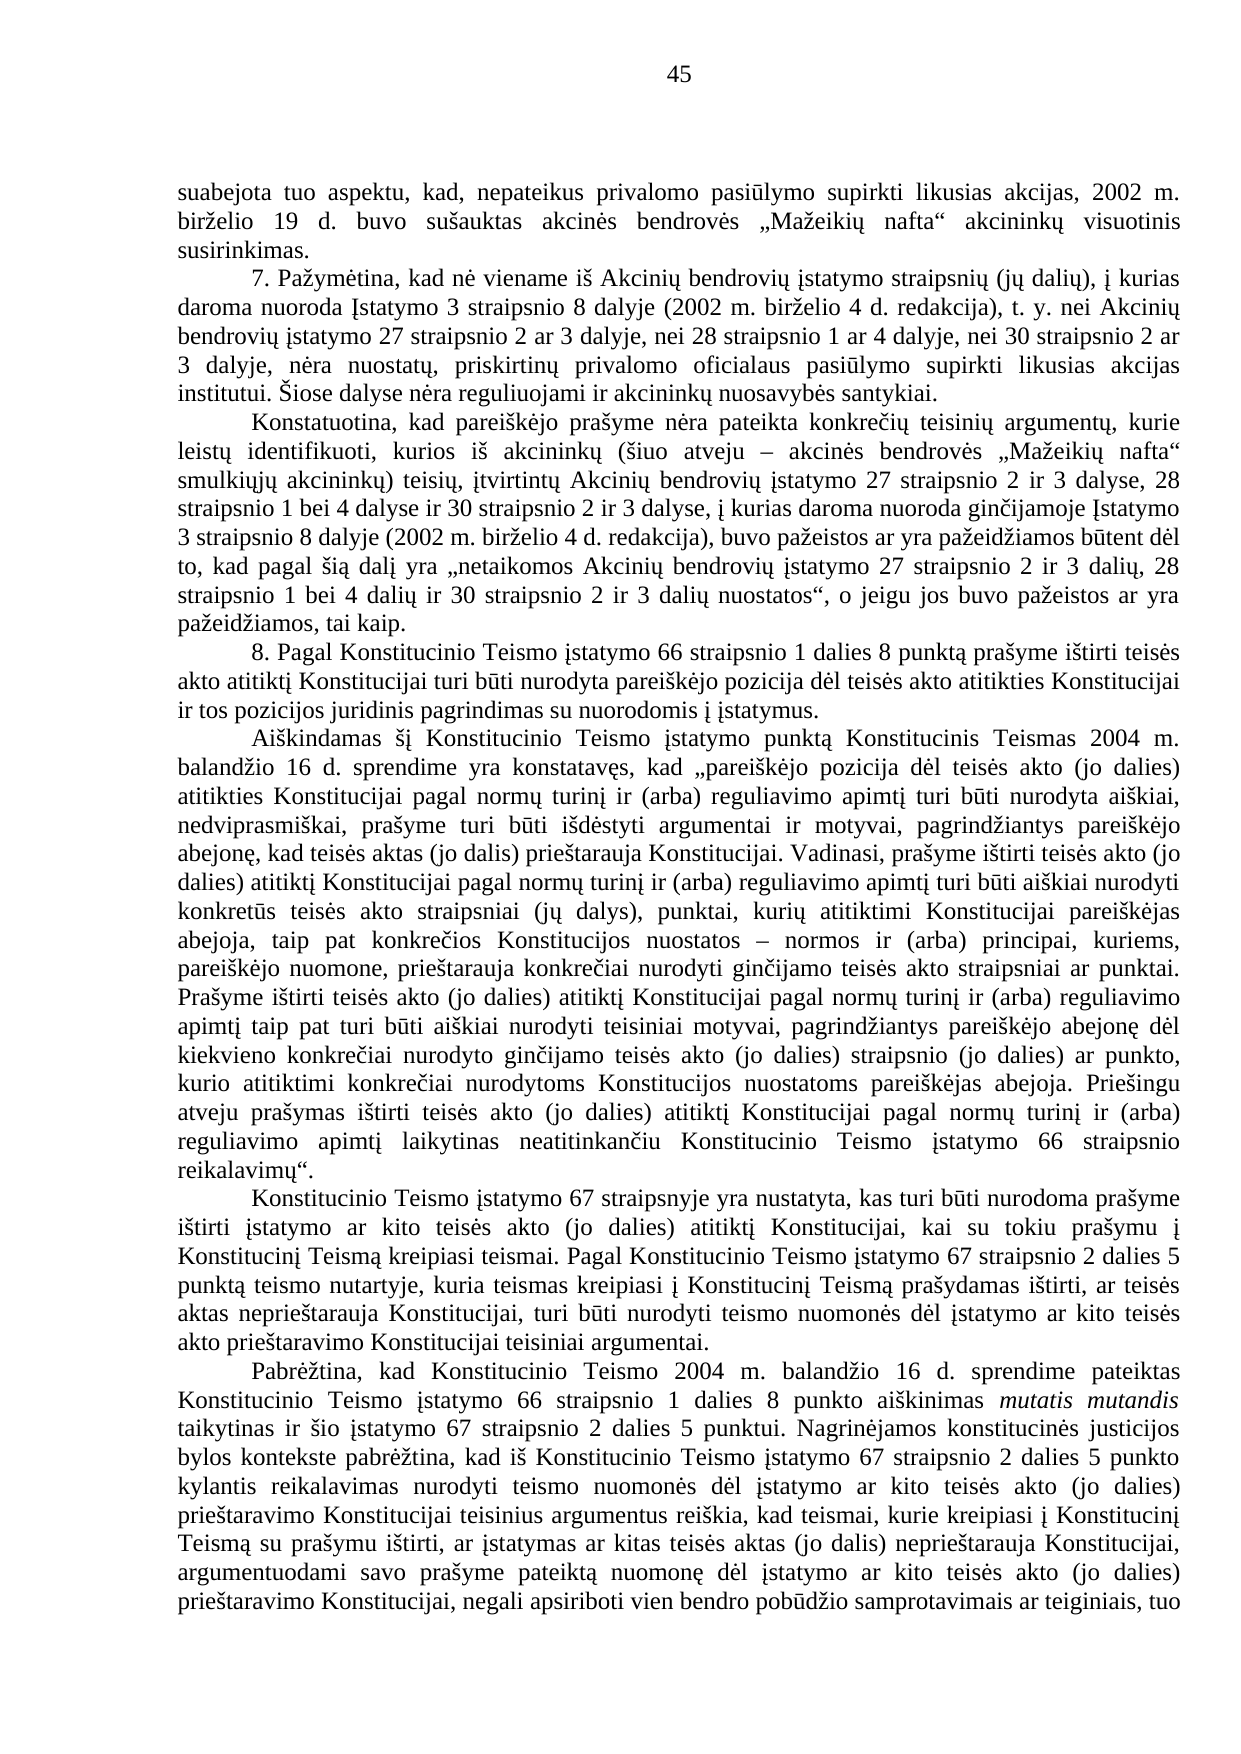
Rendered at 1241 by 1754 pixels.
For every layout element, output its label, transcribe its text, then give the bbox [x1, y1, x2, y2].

text suabejota tuo aspektu, kad, nepateikus privalomo pasiūlymo supirkti likusias akcijas, 2002 m. birželio 19 d. buvo sušauktas akcinės bendrovės „Mažeikių nafta“ akcininkų visuotinis susirinkimas. [177, 177, 1181, 263]
text 8. Pagal Konstitucinio Teismo įstatymo 66 straipsnio 1 dalies 8 punktą prašyme ištirti teisės akto atitiktį Konstitucijai turi būti nurodyta pareiškėjo pozicija dėl teisės akto atitikties Konstitucijai ir tos pozicijos juridinis pagrindimas su nuorodomis į įstatymus. [177, 637, 1181, 723]
text Konstitucinio Teismo įstatymo 67 straipsnyje yra nustatyta, kas turi būti nurodoma prašyme ištirti įstatymo ar kito teisės akto (jo dalies) atitiktį Konstitucijai, kai su tokiu prašymu į Konstitucinį Teismą kreipiasi teismai. Pagal Konstitucinio Teismo įstatymo 67 straipsnio 2 dalies 5 punktą teismo nutartyje, kuria teismas kreipiasi į Konstitucinį Teismą prašydamas ištirti, ar teisės aktas neprieštarauja Konstitucijai, turi būti nurodyti teismo nuomonės dėl įstatymo ar kito teisės akto prieštaravimo Konstitucijai teisiniai argumentai. [177, 1183, 1181, 1356]
text 7. Pažymėtina, kad nė viename iš Akcinių bendrovių įstatymo straipsnių (jų dalių), į kurias daroma nuoroda Įstatymo 3 straipsnio 8 dalyje (2002 m. birželio 4 d. redakcija), t. y. nei Akcinių bendrovių įstatymo 27 straipsnio 2 ar 3 dalyje, nei 28 straipsnio 1 ar 4 dalyje, nei 30 straipsnio 2 ar 3 dalyje, nėra nuostatų, priskirtinų privalomo oficialaus pasiūlymo supirkti likusias akcijas institutui. Šiose dalyse nėra reguliuojami ir akcininkų nuosavybės santykiai. [177, 263, 1181, 407]
text Pabrėžtina, kad Konstitucinio Teismo 2004 m. balandžio 16 d. sprendime pateiktas Konstitucinio Teismo įstatymo 66 straipsnio 1 dalies 8 punkto aiškinimas mutatis mutandis taikytinas ir šio įstatymo 67 straipsnio 2 dalies 5 punktui. Nagrinėjamos konstitucinės justicijos bylos kontekste pabrėžtina, kad iš Konstitucinio Teismo įstatymo 67 straipsnio 2 dalies 5 punkto kylantis reikalavimas nurodyti teismo nuomonės dėl įstatymo ar kito teisės akto (jo dalies) prieštaravimo Konstitucijai teisinius argumentus reiškia, kad teismai, kurie kreipiasi į Konstitucinį Teismą su prašymu ištirti, ar įstatymas ar kitas teisės aktas (jo dalis) neprieštarauja Konstitucijai, argumentuodami savo prašyme pateiktą nuomonę dėl įstatymo ar kito teisės akto (jo dalies) prieštaravimo Konstitucijai, negali apsiriboti vien bendro pobūdžio samprotavimais ar teiginiais, tuo [177, 1356, 1181, 1615]
text Konstatuotina, kad pareiškėjo prašyme nėra pateikta konkrečių teisinių argumentų, kurie leistų identifikuoti, kurios iš akcininkų (šiuo atveju – akcinės bendrovės „Mažeikių nafta“ smulkiųjų akcininkų) teisių, įtvirtintų Akcinių bendrovių įstatymo 27 straipsnio 2 ir 3 dalyse, 28 straipsnio 1 bei 4 dalyse ir 30 straipsnio 2 ir 3 dalyse, į kurias daroma nuoroda ginčijamoje Įstatymo 3 straipsnio 8 dalyje (2002 m. birželio 4 d. redakcija), buvo pažeistos ar yra pažeidžiamos būtent dėl to, kad pagal šią dalį yra „netaikomos Akcinių bendrovių įstatymo 27 straipsnio 2 ir 3 dalių, 28 straipsnio 1 bei 4 dalių ir 30 straipsnio 2 ir 3 dalių nuostatos“, o jeigu jos buvo pažeistos ar yra pažeidžiamos, tai kaip. [177, 407, 1181, 637]
text Aiškindamas šį Konstitucinio Teismo įstatymo punktą Konstitucinis Teismas 2004 m. balandžio 16 d. sprendime yra konstatavęs, kad „pareiškėjo pozicija dėl teisės akto (jo dalies) atitikties Konstitucijai pagal normų turinį ir (arba) reguliavimo apimtį turi būti nurodyta aiškiai, nedviprasmiškai, prašyme turi būti išdėstyti argumentai ir motyvai, pagrindžiantys pareiškėjo abejonę, kad teisės aktas (jo dalis) prieštarauja Konstitucijai. Vadinasi, prašyme ištirti teisės akto (jo dalies) atitiktį Konstitucijai pagal normų turinį ir (arba) reguliavimo apimtį turi būti aiškiai nurodyti konkretūs teisės akto straipsniai (jų dalys), punktai, kurių atitiktimi Konstitucijai pareiškėjas abejoja, taip pat konkrečios Konstitucijos nuostatos – normos ir (arba) principai, kuriems, pareiškėjo nuomone, prieštarauja konkrečiai nurodyti ginčijamo teisės akto straipsniai ar punktai. Prašyme ištirti teisės akto (jo dalies) atitiktį Konstitucijai pagal normų turinį ir (arba) reguliavimo apimtį taip pat turi būti aiškiai nurodyti teisiniai motyvai, pagrindžiantys pareiškėjo abejonę dėl kiekvieno konkrečiai nurodyto ginčijamo teisės akto (jo dalies) straipsnio (jo dalies) ar punkto, kurio atitiktimi konkrečiai nurodytoms Konstitucijos nuostatoms pareiškėjas abejoja. Priešingu atveju prašymas ištirti teisės akto (jo dalies) atitiktį Konstitucijai pagal normų turinį ir (arba) reguliavimo apimtį laikytinas neatitinkančiu Konstitucinio Teismo įstatymo 66 straipsnio reikalavimų“. [177, 723, 1181, 1183]
